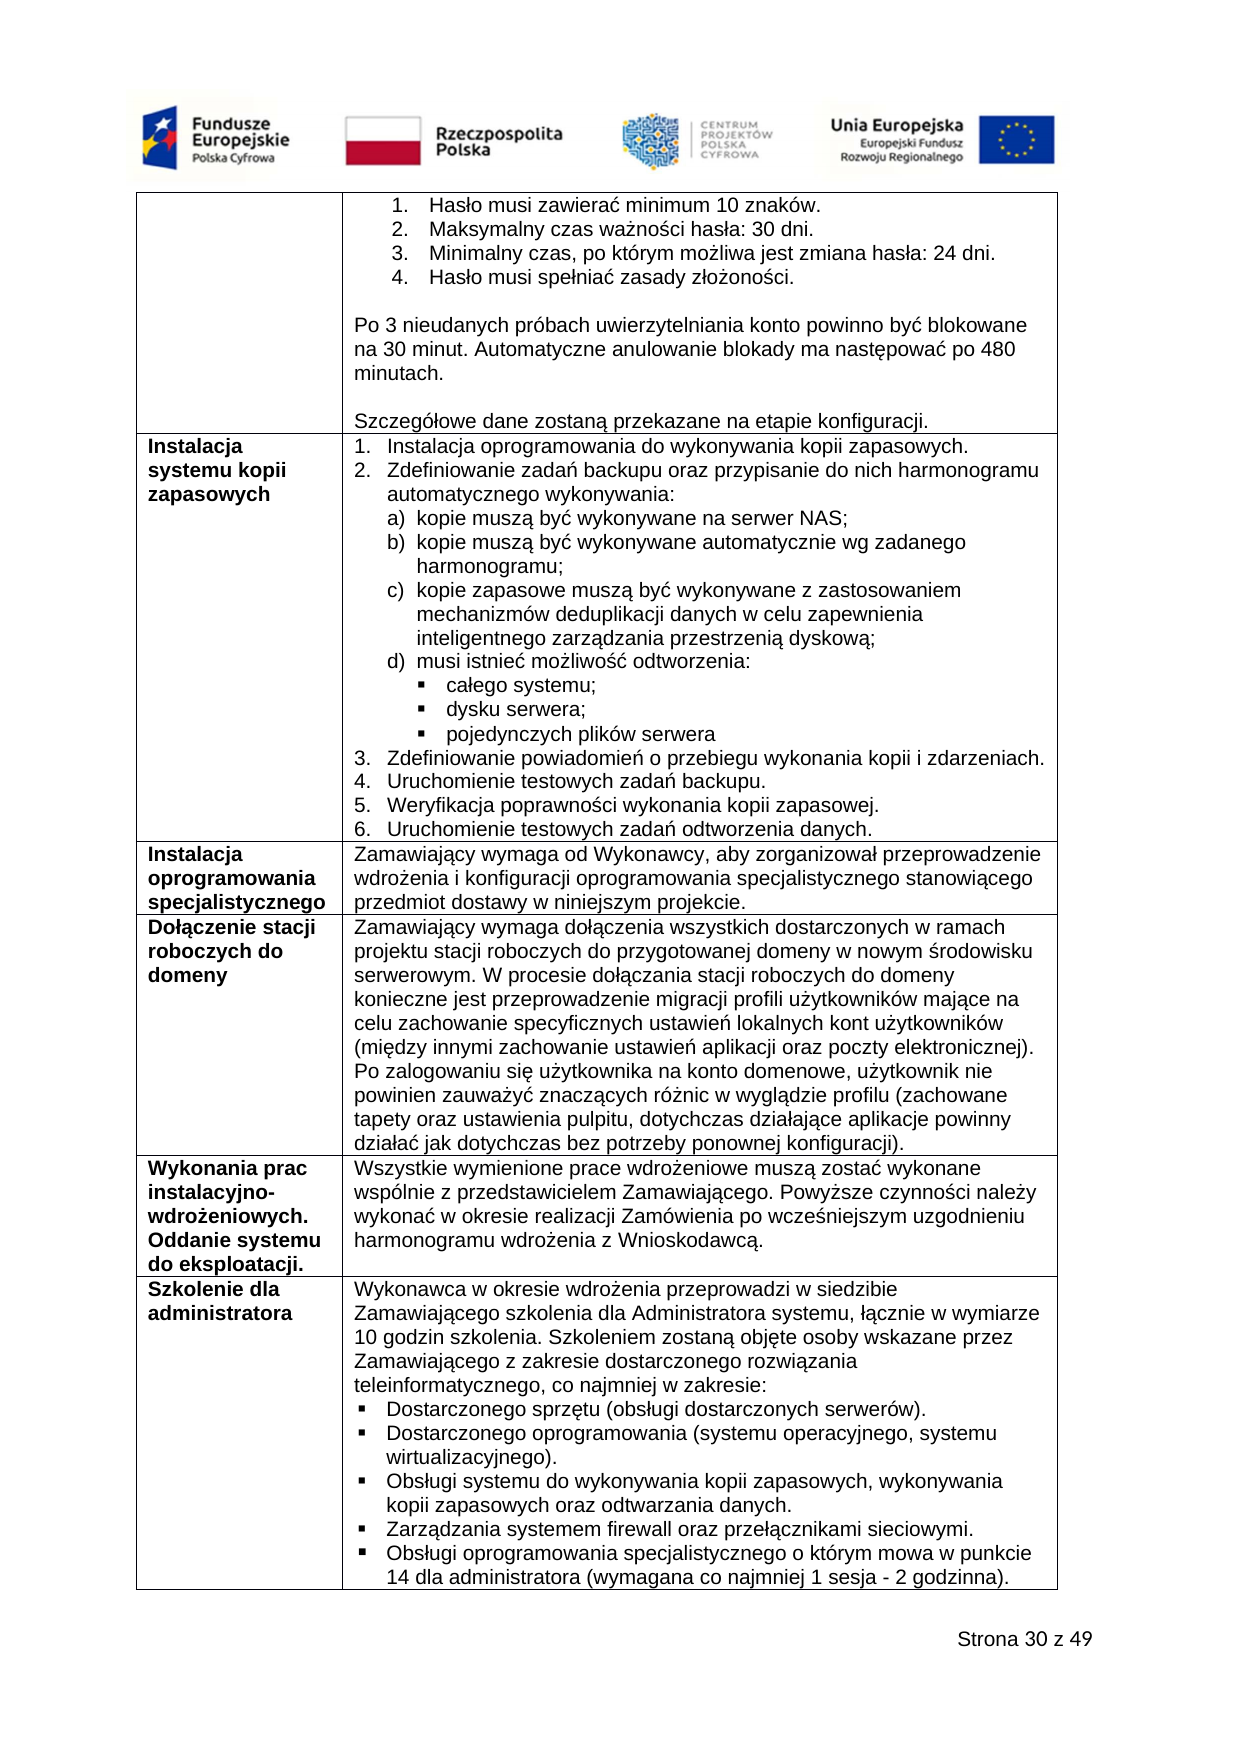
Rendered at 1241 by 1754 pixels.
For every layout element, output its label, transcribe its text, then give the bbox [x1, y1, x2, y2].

table_cell Szkolenie dla administratora [137, 1277, 342, 1589]
table_cell Dołączenie stacji roboczych do domeny [137, 915, 342, 1155]
picture [126, 89, 1071, 192]
table_cell Zamawiający wymaga od Wykonawcy, aby zorganizował przeprowadzenie wdrożenia i konfiguracji oprogramowania specjalistycznego stanowiącego przedmiot dostawy w niniejszym projekcie. [343, 842, 1057, 914]
table_cell Wymagania dla konfiguracji globalnej polityki haseł dla domeny: Hasło musi zawierać minimum 8 znaków. Maksymalny czas ważności hasła: do ustalenia z Zamawiającym. Minimalny czas, po którym możliwa jest zmiana hasła: do ustalenia z Zamawiającym. Hasło musi spełniać zasady złożoności. Wymagania dla konfiguracji polityki haseł dla kadry zarządzającej: Hasło musi zawierać minimum 10 znaków. Maksymalny czas ważności hasła: 30 dni. Minimalny czas, po którym możliwa jest zmiana hasła: 24 dni. Hasło musi spełniać zasady złożoności. Po 3 nieudanych próbach uwierzytelniania konto powinno być blokowane na 30 minut. Automatyczne anulowanie blokady ma następować po 480 minutach. Szczegółowe dane zostaną przekazane na etapie konfiguracji. [343, 193, 1057, 433]
table_cell Instalacja systemu kopii zapasowych [137, 434, 342, 841]
table_cell Wykonawca w okresie wdrożenia przeprowadzi w siedzibie Zamawiającego szkolenia dla Administratora systemu, łącznie w wymiarze 10 godzin szkolenia. Szkoleniem zostaną objęte osoby wskazane przez Zamawiającego z zakresie dostarczonego rozwiązania teleinformatycznego, co najmniej w zakresie: Dostarczonego sprzętu (obsługi dostarczonych serwerów). Dostarczonego oprogramowania (systemu operacyjnego, systemu wirtualizacyjnego). Obsługi systemu do wykonywania kopii zapasowych, wykonywania kopii zapasowych oraz odtwarzania danych. Zarządzania systemem firewall oraz przełącznikami sieciowymi. Obsługi oprogramowania specjalistycznego o którym mowa w punkcie 14 dla administratora (wymagana co najmniej 1 sesja - 2 godzinna). [343, 1277, 1057, 1589]
table_cell Instalacja oprogramowania do wykonywania kopii zapasowych. Zdefiniowanie zadań backupu oraz przypisanie do nich harmonogramu automatycznego wykonywania: kopie muszą być wykonywane na serwer NAS; kopie muszą być wykonywane automatycznie wg zadanego harmonogramu; kopie zapasowe muszą być wykonywane z zastosowaniem mechanizmów deduplikacji danych w celu zapewnienia inteligentnego zarządzania przestrzenią dyskową; musi istnieć możliwość odtworzenia: całego systemu; dysku serwera; pojedynczych plików serwera Zdefiniowanie powiadomień o przebiegu wykonania kopii i zdarzeniach. Uruchomienie testowych zadań backupu. Weryfikacja poprawności wykonania kopii zapasowej. Uruchomienie testowych zadań odtworzenia danych. [343, 434, 1057, 841]
table_cell [137, 193, 342, 433]
table_cell Zamawiający wymaga dołączenia wszystkich dostarczonych w ramach projektu stacji roboczych do przygotowanej domeny w nowym środowisku serwerowym. W procesie dołączania stacji roboczych do domeny konieczne jest przeprowadzenie migracji profili użytkowników mające na celu zachowanie specyficznych ustawień lokalnych kont użytkowników (między innymi zachowanie ustawień aplikacji oraz poczty elektronicznej). Po zalogowaniu się użytkownika na konto domenowe, użytkownik nie powinien zauważyć znaczących różnic w wyglądzie profilu (zachowane tapety oraz ustawienia pulpitu, dotychczas działające aplikacje powinny działać jak dotychczas bez potrzeby ponownej konfiguracji). [343, 915, 1057, 1155]
table_cell Instalacja oprogramowania specjalistycznego [137, 842, 342, 914]
table_cell Wykonania prac instalacyjno-wdrożeniowych. Oddanie systemu do eksploatacji. [137, 1156, 342, 1276]
table_cell Wszystkie wymienione prace wdrożeniowe muszą zostać wykonane wspólnie z przedstawicielem Zamawiającego. Powyższe czynności należy wykonać w okresie realizacji Zamówienia po wcześniejszym uzgodnieniu harmonogramu wdrożenia z Wnioskodawcą. [343, 1156, 1057, 1276]
